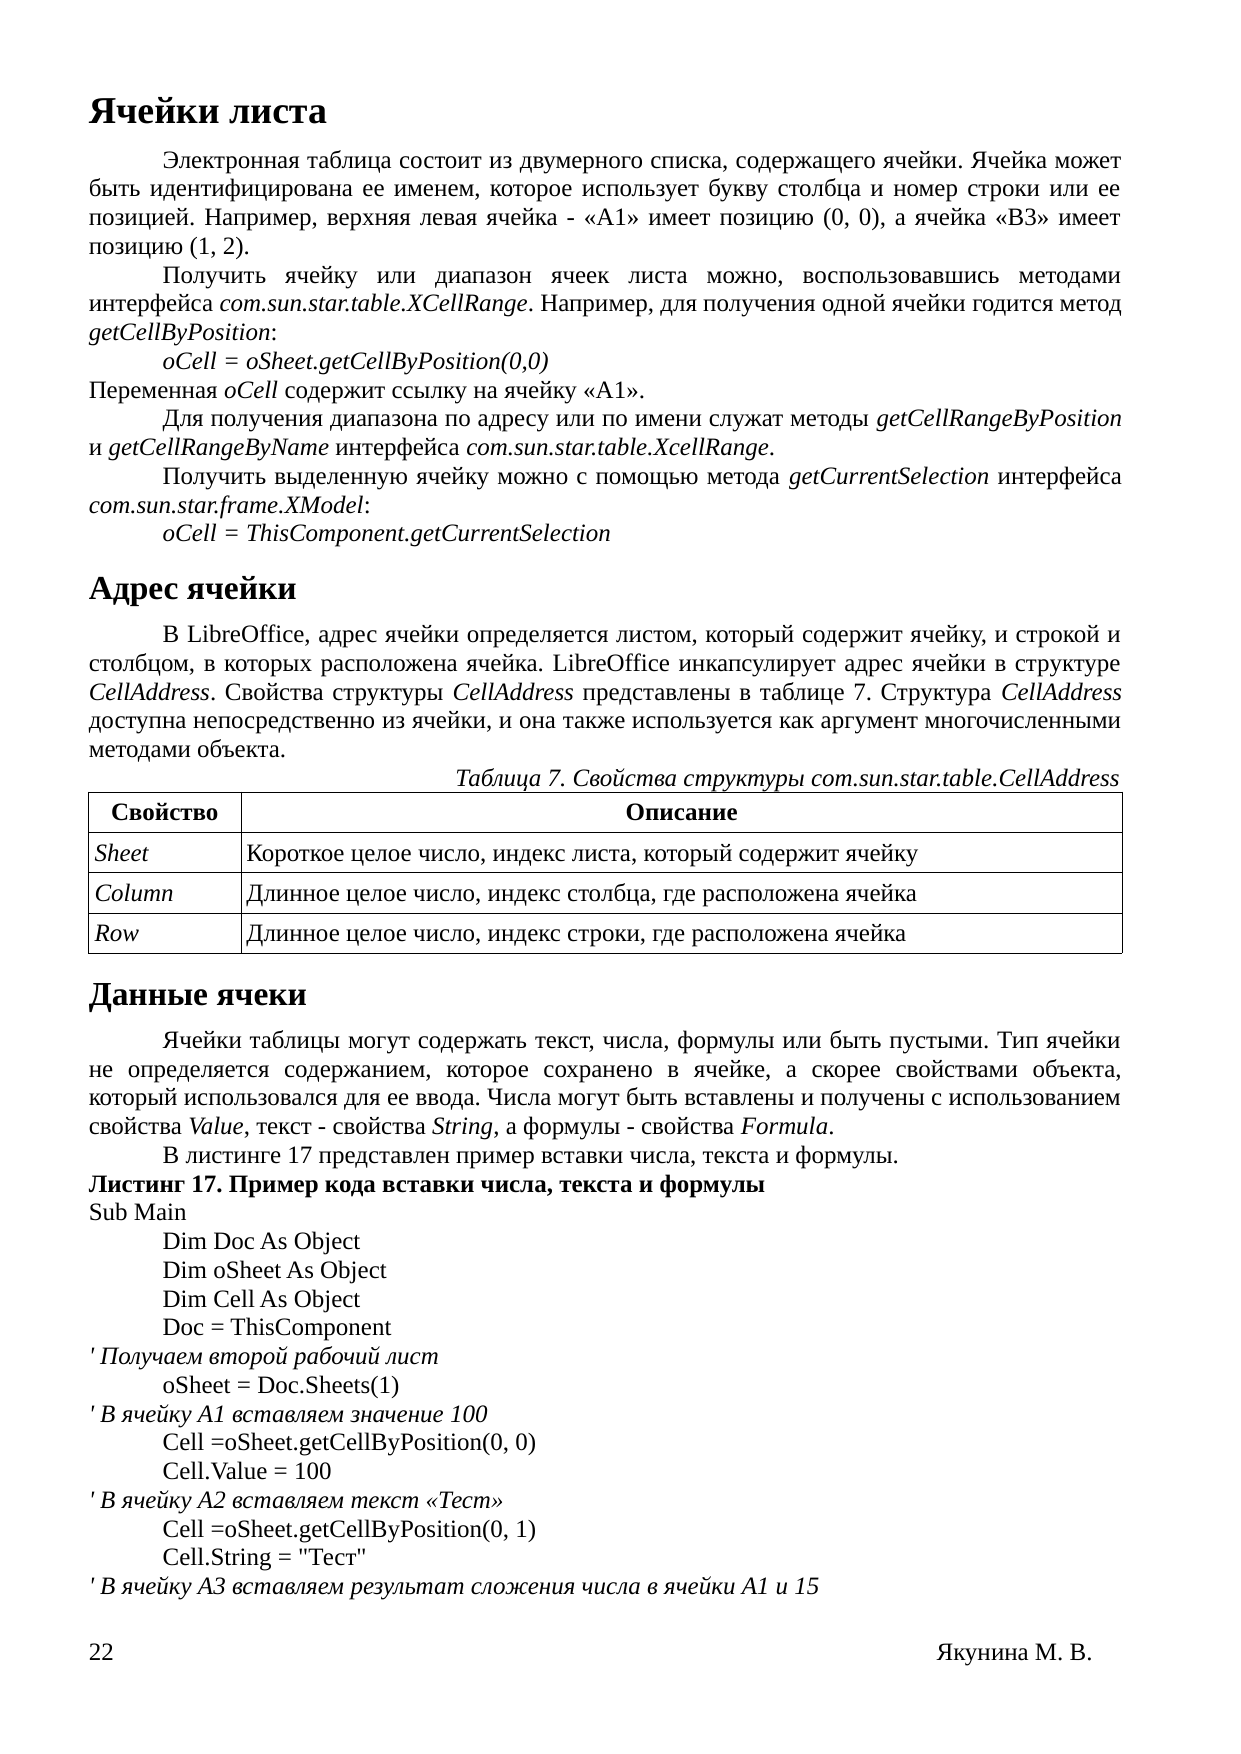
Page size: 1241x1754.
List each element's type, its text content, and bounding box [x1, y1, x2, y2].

text Cell.Value = 100 [88, 1456, 1122, 1485]
text ' В ячейку А1 вставляем значение 100 [88, 1399, 1122, 1427]
table_cell Row [89, 914, 241, 953]
text Электронная таблица состоит из двумерного списка, содержащего ячейки. Ячейка может быть идентифицирована ее именем, которое использует букву столбца и номер строки или ее позицией. Например, верхняя левая ячейка - «А1» имеет позицию (0, 0), а ячейка «B3» имеет позицию (1, 2). [88, 145, 1122, 260]
text Dim Doc As Object [88, 1226, 1122, 1255]
subtitle Ячейки листа [88, 88, 1122, 132]
text ' В ячейку А3 вставляем результат сложения числа в ячейки А1 и 15 [88, 1571, 1122, 1600]
text Таблица 7. Свойства структуры com.sun.star.table.CellAddress [88, 763, 1122, 792]
text oCell = oSheet.getCellByPosition(0,0) [88, 346, 1122, 375]
text ' Получаем второй рабочий лист [88, 1341, 1122, 1370]
table_cell Длинное целое число, индекс столбца, где расположена ячейка [242, 873, 1122, 913]
text Dim Cell As Object [88, 1284, 1122, 1312]
text Cell =oSheet.getCellByPosition(0, 1) [88, 1514, 1122, 1542]
text В LibreOffice, адрес ячейки определяется листом, который содержит ячейку, и строкой и столбцом, в которых расположена ячейка. LibreOffice инкапсулирует адрес ячейки в структуре CellAddress. Свойства структуры CellAddress представлены в таблице 7. Структура CellAddress доступна непосредственно из ячейки, и она также используется как аргумент многочисленными методами объекта. [88, 619, 1122, 763]
text Sub Main [88, 1197, 1122, 1226]
table_header Свойство [89, 793, 241, 832]
text Cell =oSheet.getCellByPosition(0, 0) [88, 1427, 1122, 1456]
text Получить выделенную ячейку можно с помощью метода getCurrentSelection интерфейса com.sun.star.frame.XModel: [88, 461, 1122, 518]
text ' В ячейку А2 вставляем текст «Тест» [88, 1485, 1122, 1514]
table_cell Длинное целое число, индекс строки, где расположена ячейка [242, 914, 1122, 953]
table_cell Sheet [89, 833, 241, 872]
text Ячейки таблицы могут содержать текст, числа, формулы или быть пустыми. Тип ячейки не определяется содержанием, которое сохранено в ячейке, а скорее свойствами объекта, который использовался для ее ввода. Числа могут быть вставлены и получены с использованием свойства Value, текст - свойства String, а формулы - свойства Formula. [88, 1025, 1122, 1140]
text Cell.String = "Тест" [88, 1542, 1122, 1571]
text oSheet = Doc.Sheets(1) [88, 1370, 1122, 1399]
text Получить ячейку или диапазон ячеек листа можно, воспользовавшись методами интерфейса com.sun.star.table.XCellRange. Например, для получения одной ячейки годится метод getCellByPosition: [88, 260, 1122, 346]
text Dim oSheet As Object [88, 1255, 1122, 1284]
text Листинг 17. Пример кода вставки числа, текста и формулы [88, 1169, 1122, 1197]
text Переменная oCell содержит ссылку на ячейку «А1». [88, 375, 1122, 403]
text Для получения диапазона по адресу или по имени служат методы getCellRangeByPosition и getCellRangeByName интерфейса com.sun.star.table.XcellRange. [88, 403, 1122, 461]
table_cell Column [89, 873, 241, 913]
table_cell Короткое целое число, индекс листа, который содержит ячейку [242, 833, 1122, 872]
text В листинге 17 представлен пример вставки числа, текста и формулы. [88, 1140, 1122, 1169]
table_header Описание [242, 793, 1122, 832]
text Doc = ThisComponent [88, 1312, 1122, 1341]
subtitle Данные ячеки [88, 974, 1122, 1012]
subtitle Адрес ячейки [88, 568, 1122, 607]
text oCell = ThisComponent.getCurrentSelection [88, 518, 1122, 547]
